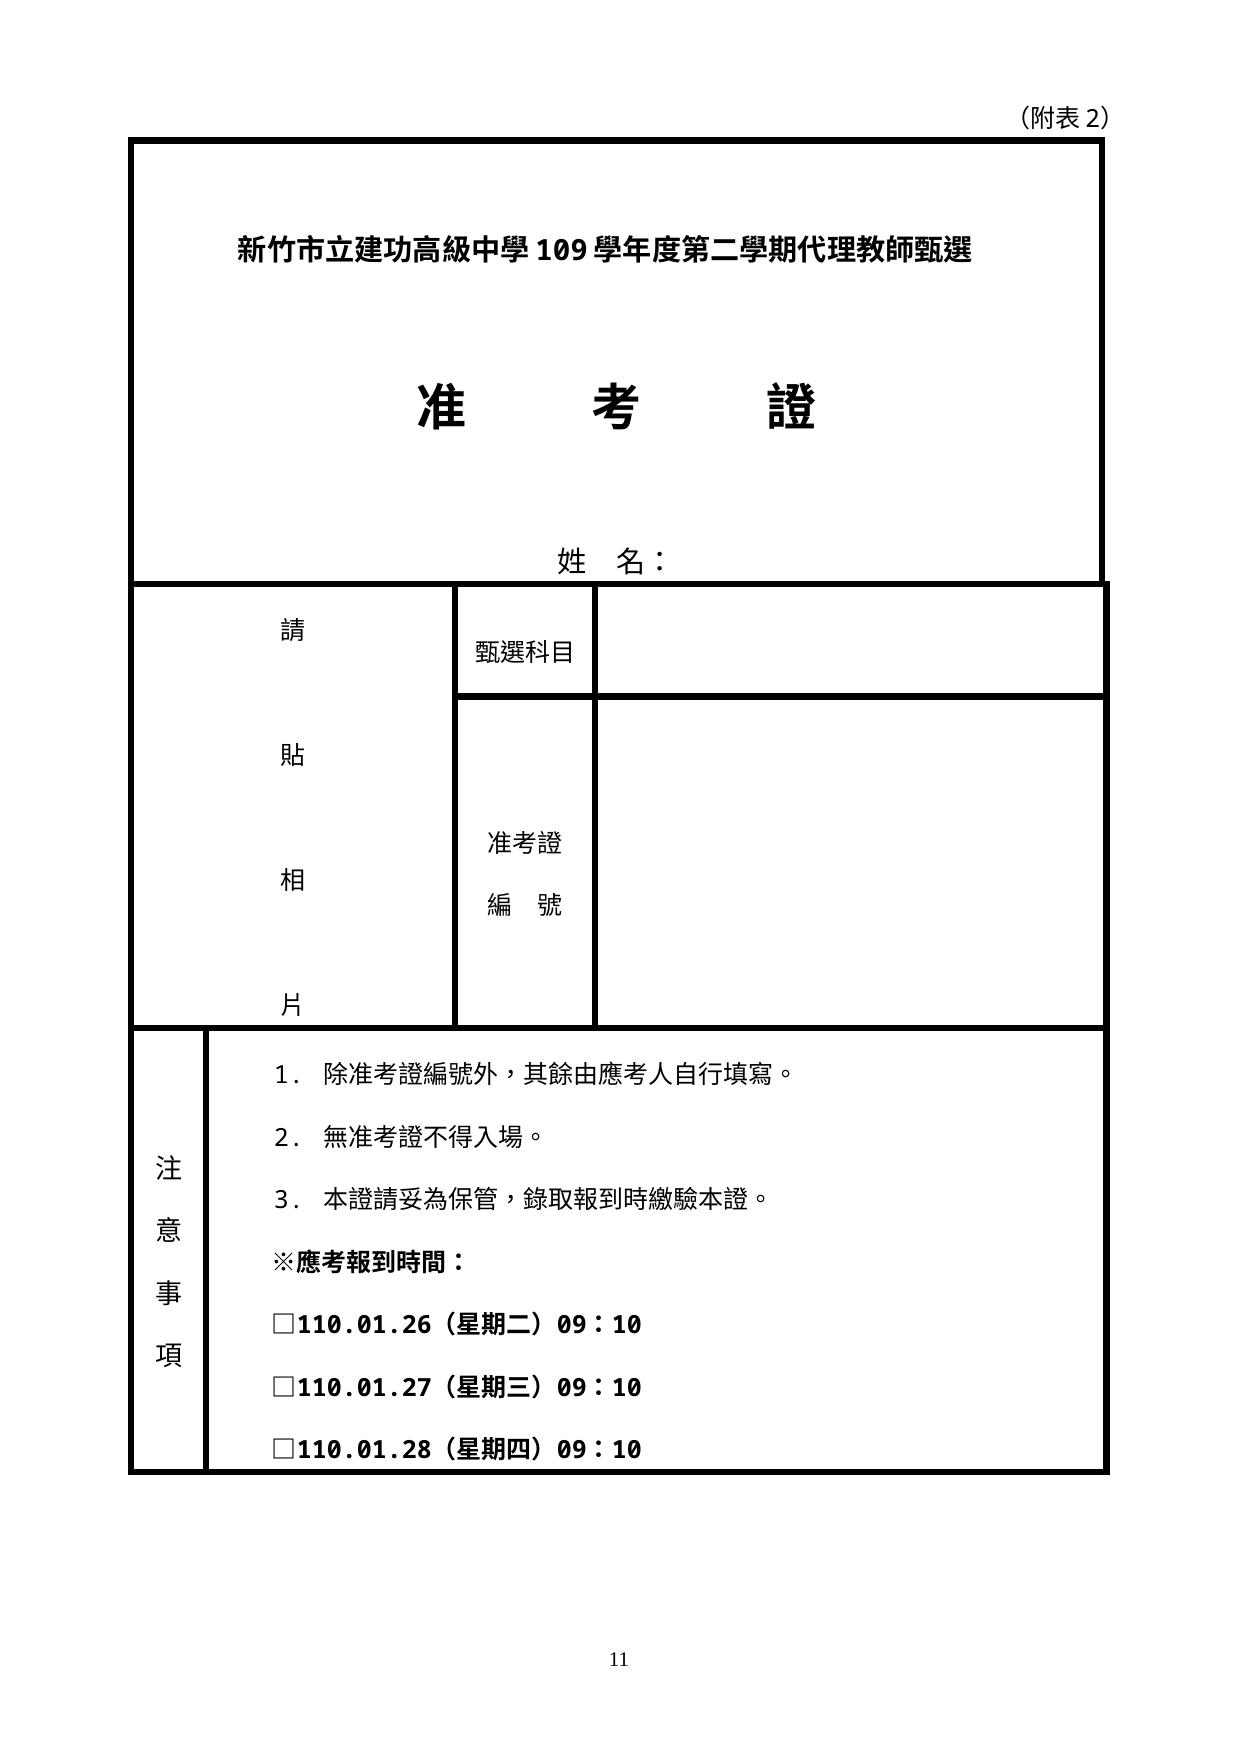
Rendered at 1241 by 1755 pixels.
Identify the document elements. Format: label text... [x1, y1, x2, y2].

table_cell 除准考證編號外，其餘由應考人自行填寫。 無准考證不得入場。 本證請妥為保管，錄取報到時繳驗本證。 ※應考報到時間： □110.01.26（星期二）09：10 □110.01.27（星期三）09：10 □110.01.28（星期四）09：10 [209, 1031, 1103, 1468]
table_header 新竹市立建功高級中學109學年度第二學期代理教師甄選 准 考 證 姓 名： [134, 144, 1099, 581]
table_cell 甄選科目 [458, 587, 592, 693]
table_cell 注 意 事 項 [134, 1031, 203, 1468]
table_cell 請 貼 相 片 [134, 587, 452, 1025]
table_cell [598, 700, 1103, 1025]
table_cell 准考證 編 號 [458, 700, 592, 1025]
text （附表2） [63, 75, 1125, 137]
table_cell [598, 587, 1103, 693]
